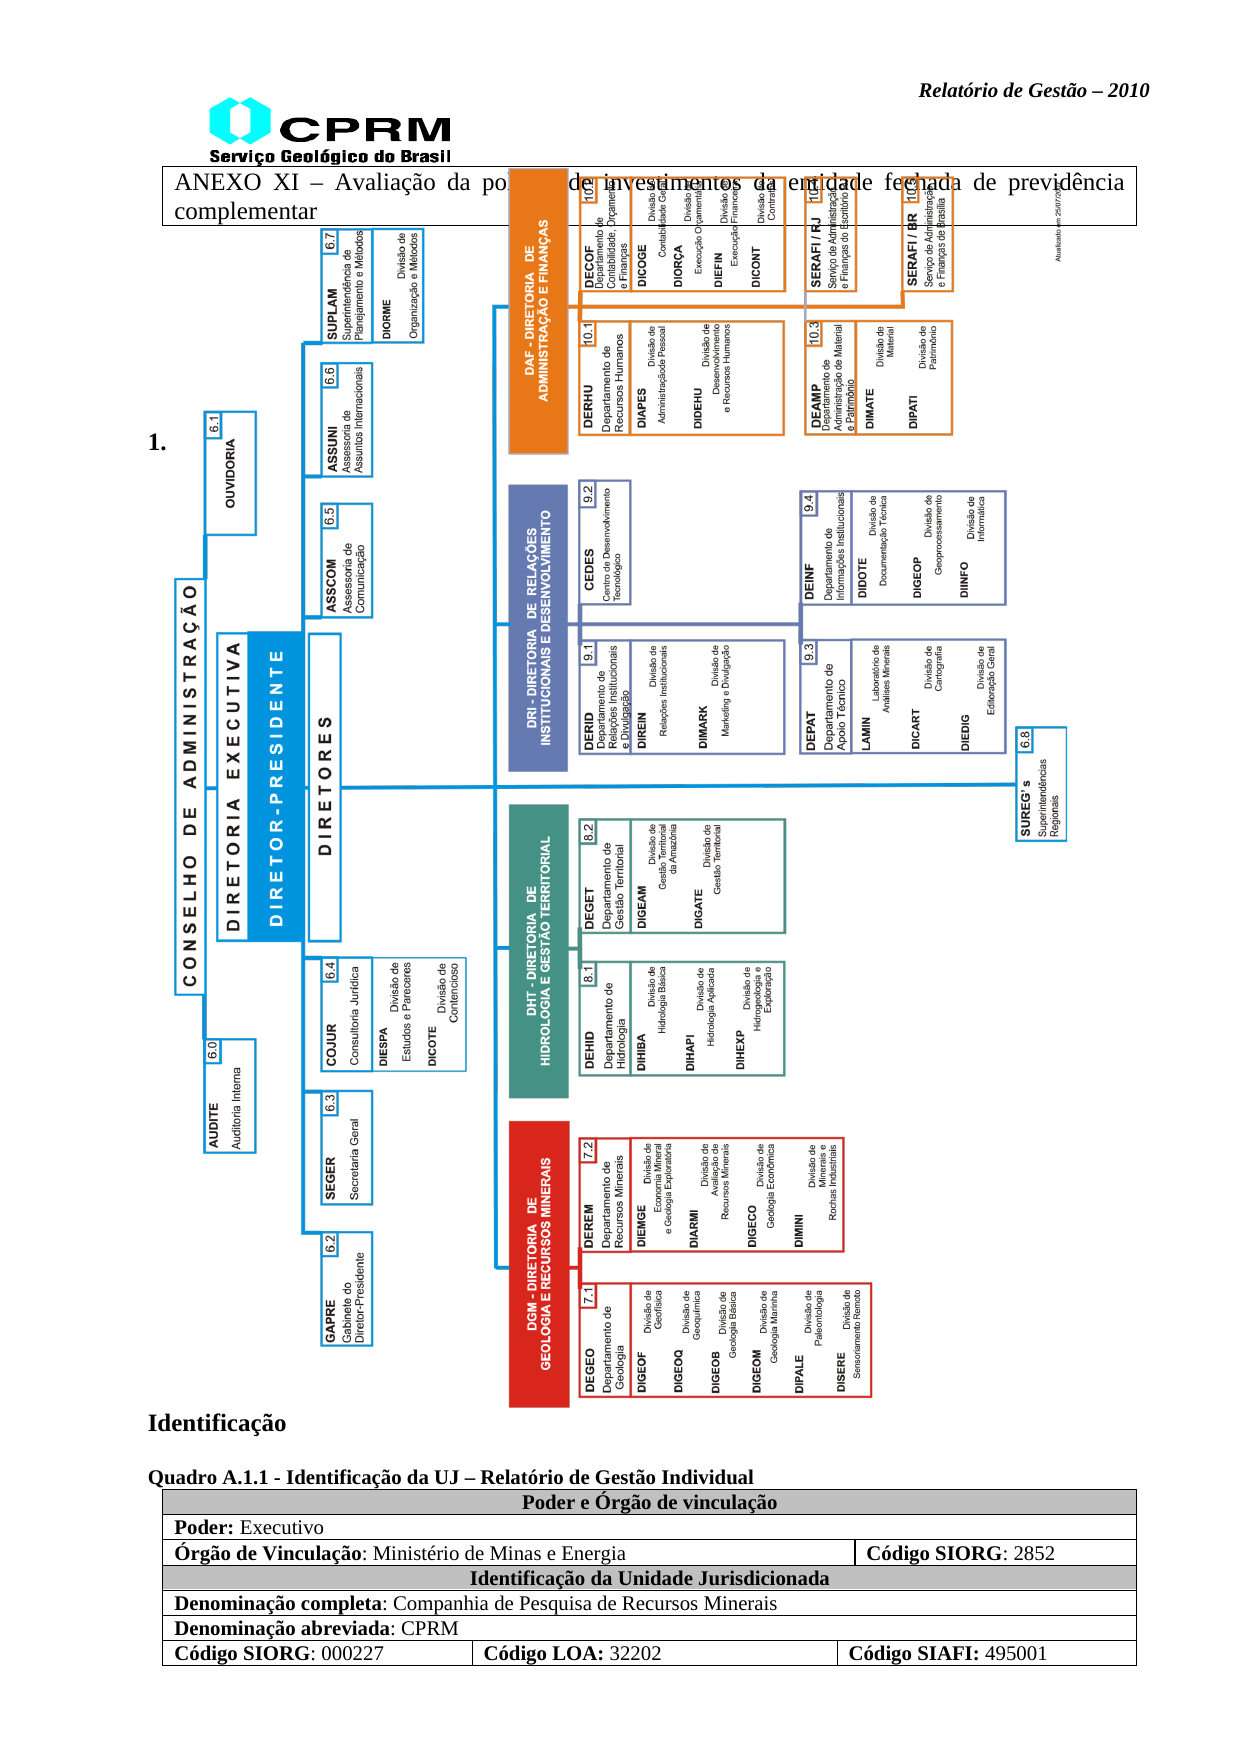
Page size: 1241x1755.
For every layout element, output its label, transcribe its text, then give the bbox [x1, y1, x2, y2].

table_cell Poder: Executivo [163, 1515, 1136, 1539]
table_cell Órgão de Vinculação: Ministério de Minas e Energia [163, 1540, 854, 1564]
table_cell Código SIAFI: 495001 [838, 1641, 1136, 1665]
table_cell ANEXO XI – Avaliação da política de investimentos da entidade fechada de previdência complementar [163, 167, 1136, 224]
table_cell Identificação da Unidade Jurisdicionada [163, 1566, 1136, 1589]
table_header Poder e Órgão de vinculação [163, 1490, 1136, 1514]
table_cell Código SIORG: 2852 [856, 1540, 1136, 1564]
table_cell Denominação completa: Companhia de Pesquisa de Recursos Minerais [163, 1591, 1136, 1615]
table_cell Denominação abreviada: CPRM [163, 1616, 1136, 1640]
text Quadro A.1.1 - Identificação da UJ – Relatório de Gestão Individual [148, 1465, 1152, 1489]
table_cell Código SIORG: 000227 [163, 1641, 472, 1665]
table_cell Código LOA: 32202 [473, 1641, 837, 1665]
text 1. Identificação [148, 427, 1152, 1436]
